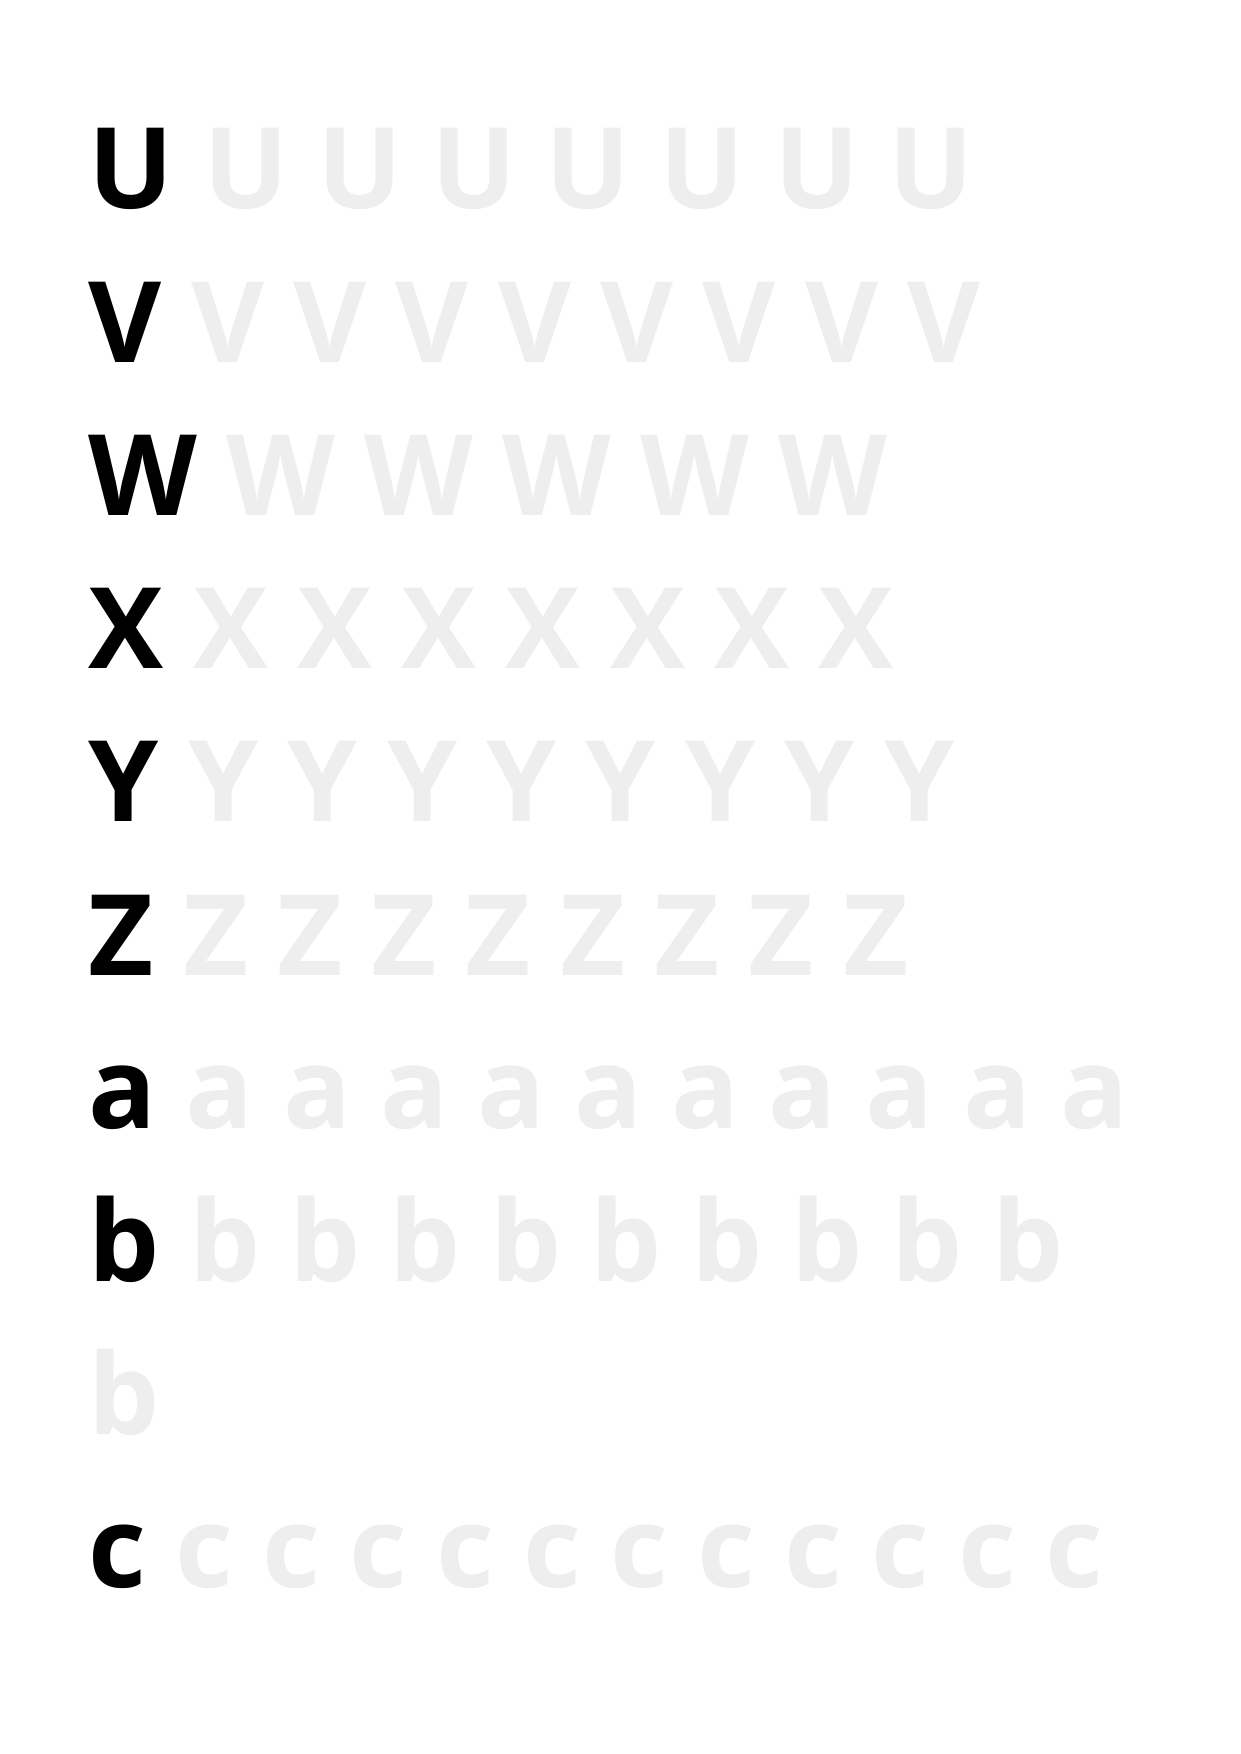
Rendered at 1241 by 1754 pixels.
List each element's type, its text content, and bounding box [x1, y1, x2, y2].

text U U U U U U U U [88, 88, 1152, 242]
text a a a a a a a a a a a [88, 1008, 1152, 1161]
text Z Z Z Z Z Z Z Z Z [88, 855, 1152, 1008]
text X X X X X X X X [88, 548, 1152, 701]
text Y Y Y Y Y Y Y Y Y [88, 701, 1152, 855]
text c c c c c c c c c c c c [88, 1468, 1152, 1621]
text b b b b b b b b b b b [88, 1161, 1152, 1468]
text V V V V V V V V V [88, 242, 1152, 395]
text W W W W W W [88, 395, 1152, 548]
